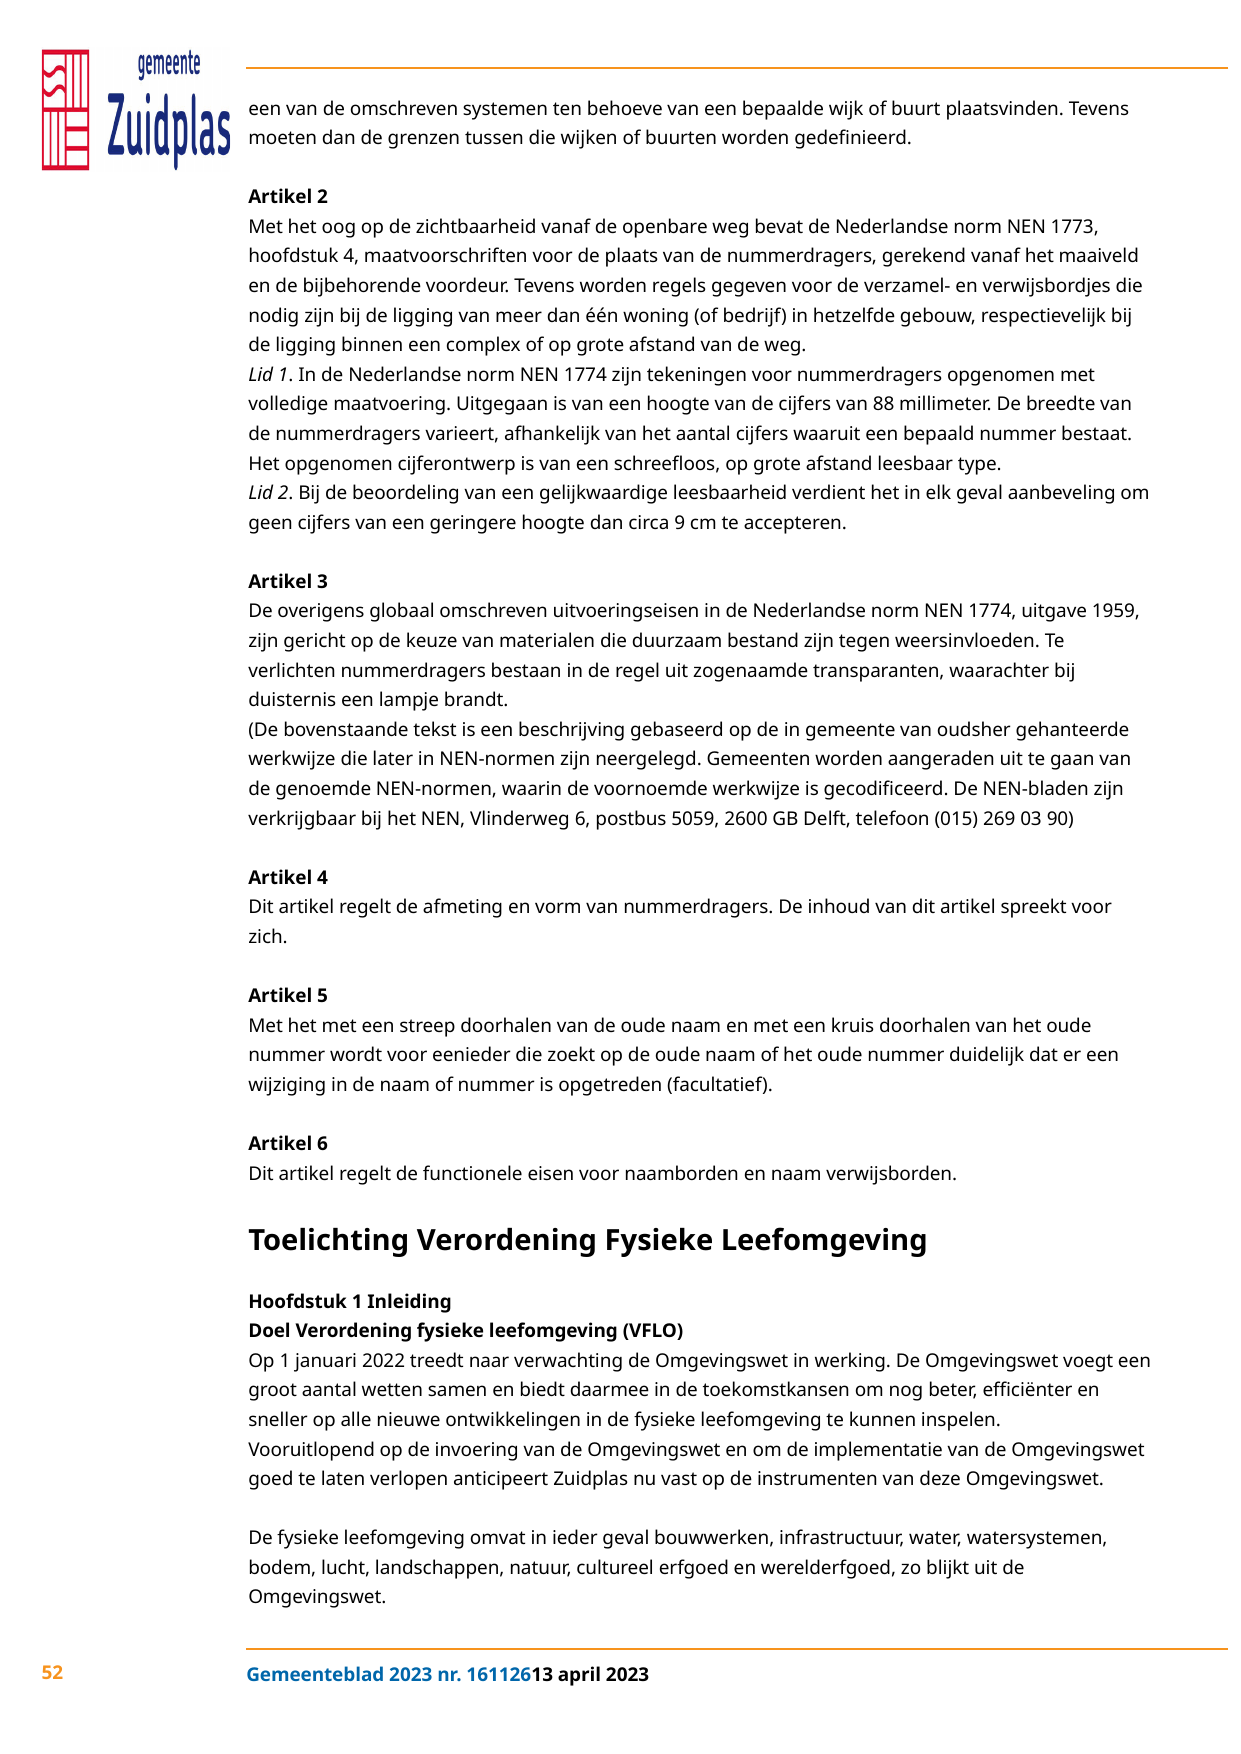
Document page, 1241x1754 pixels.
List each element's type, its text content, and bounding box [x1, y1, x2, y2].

text Dit artikel regelt de afmeting en vorm van nummerdragers. De inhoud van dit artikel spreekt voor zich. [248, 893, 1152, 949]
text De fysieke leefomgeving omvat in ieder geval bouwwerken, infrastructuur, water, watersystemen, bodem, lucht, landschappen, natuur, cultureel erfgoed en werelderfgoed, zo blijkt uit de Omgevingswet. [248, 1524, 1152, 1609]
text Artikel 2 [248, 183, 1152, 209]
text Lid 2. Bij de beoordeling van een gelijkwaardige leesbaarheid verdient het in elk geval aanbeveling om geen cijfers van een geringere hoogte dan circa 9 cm te accepteren. [248, 479, 1152, 535]
text Dit artikel regelt de functionele eisen voor naamborden en naam verwijsborden. [248, 1160, 1152, 1186]
text Met het oog op de zichtbaarheid vanaf de openbare weg bevat de Nederlandse norm NEN 1773, hoofdstuk 4, maatvoorschriften voor de plaats van de nummerdragers, gerekend vanaf het maaiveld en de bijbehorende voordeur. Tevens worden regels gegeven voor de verzamel- en verwijsbordjes die nodig zijn bij de ligging van meer dan één woning (of bedrijf) in hetzelfde gebouw, respectievelijk bij de ligging binnen een complex of op grote afstand van de weg. [248, 213, 1152, 357]
picture [41, 47, 231, 172]
text Hoofdstuk 1 Inleiding [248, 1288, 1152, 1313]
text Lid 1. In de Nederlandse norm NEN 1774 zijn tekeningen voor nummerdragers opgenomen met volledige maatvoering. Uitgegaan is van een hoogte van de cijfers van 88 millimeter. De breedte van de nummerdragers varieert, afhankelijk van het aantal cijfers waaruit een bepaald nummer bestaat. Het opgenomen cijferontwerp is van een schreefloos, op grote afstand leesbaar type. [248, 361, 1152, 476]
text Vooruitlopend op de invoering van de Omgevingswet en om de implementatie van de Omgevingswet goed te laten verlopen anticipeert Zuidplas nu vast op de instrumenten van deze Omgevingswet. [248, 1436, 1152, 1491]
text Met het met een streep doorhalen van de oude naam en met een kruis doorhalen van het oude nummer wordt voor eenieder die zoekt op de oude naam of het oude nummer duidelijk dat er een wijziging in de naam of nummer is opgetreden (facultatief). [248, 1012, 1152, 1097]
text Toelichting Verordening Fysieke Leefomgeving [248, 1219, 1152, 1259]
text Op 1 januari 2022 treedt naar verwachting de Omgevingswet in werking. De Omgevingswet voegt een groot aantal wetten samen en biedt daarmee in de toekomstkansen om nog beter, efficiënter en sneller op alle nieuwe ontwikkelingen in de fysieke leefomgeving te kunnen inspelen. [248, 1347, 1152, 1432]
text De overigens globaal omschreven uitvoeringseisen in de Nederlandse norm NEN 1774, uitgave 1959, zijn gericht op de keuze van materialen die duurzaam bestand zijn tegen weersinvloeden. Te verlichten nummerdragers bestaan in de regel uit zogenaamde transparanten, waarachter bij duisternis een lampje brandt. [248, 598, 1152, 712]
text Artikel 5 [248, 982, 1152, 1008]
text Artikel 6 [248, 1130, 1152, 1156]
text (De bovenstaande tekst is een beschrijving gebaseerd op de in gemeente van oudsher gehanteerde werkwijze die later in NEN-normen zijn neergelegd. Gemeenten worden aangeraden uit te gaan van de genoemde NEN-normen, waarin de voornoemde werkwijze is gecodificeerd. De NEN-bladen zijn verkrijgbaar bij het NEN, Vlinderweg 6, postbus 5059, 2600 GB Delft, telefoon (015) 269 03 90) [248, 716, 1152, 831]
text Doel Verordening fysieke leefomgeving (VFLO) [248, 1317, 1152, 1343]
text Artikel 3 [248, 568, 1152, 594]
text Artikel 4 [248, 864, 1152, 890]
text een van de omschreven systemen ten behoeve van een bepaalde wijk of buurt plaatsvinden. Tevens moeten dan de grenzen tussen die wijken of buurten worden gedefinieerd. [248, 95, 1152, 150]
